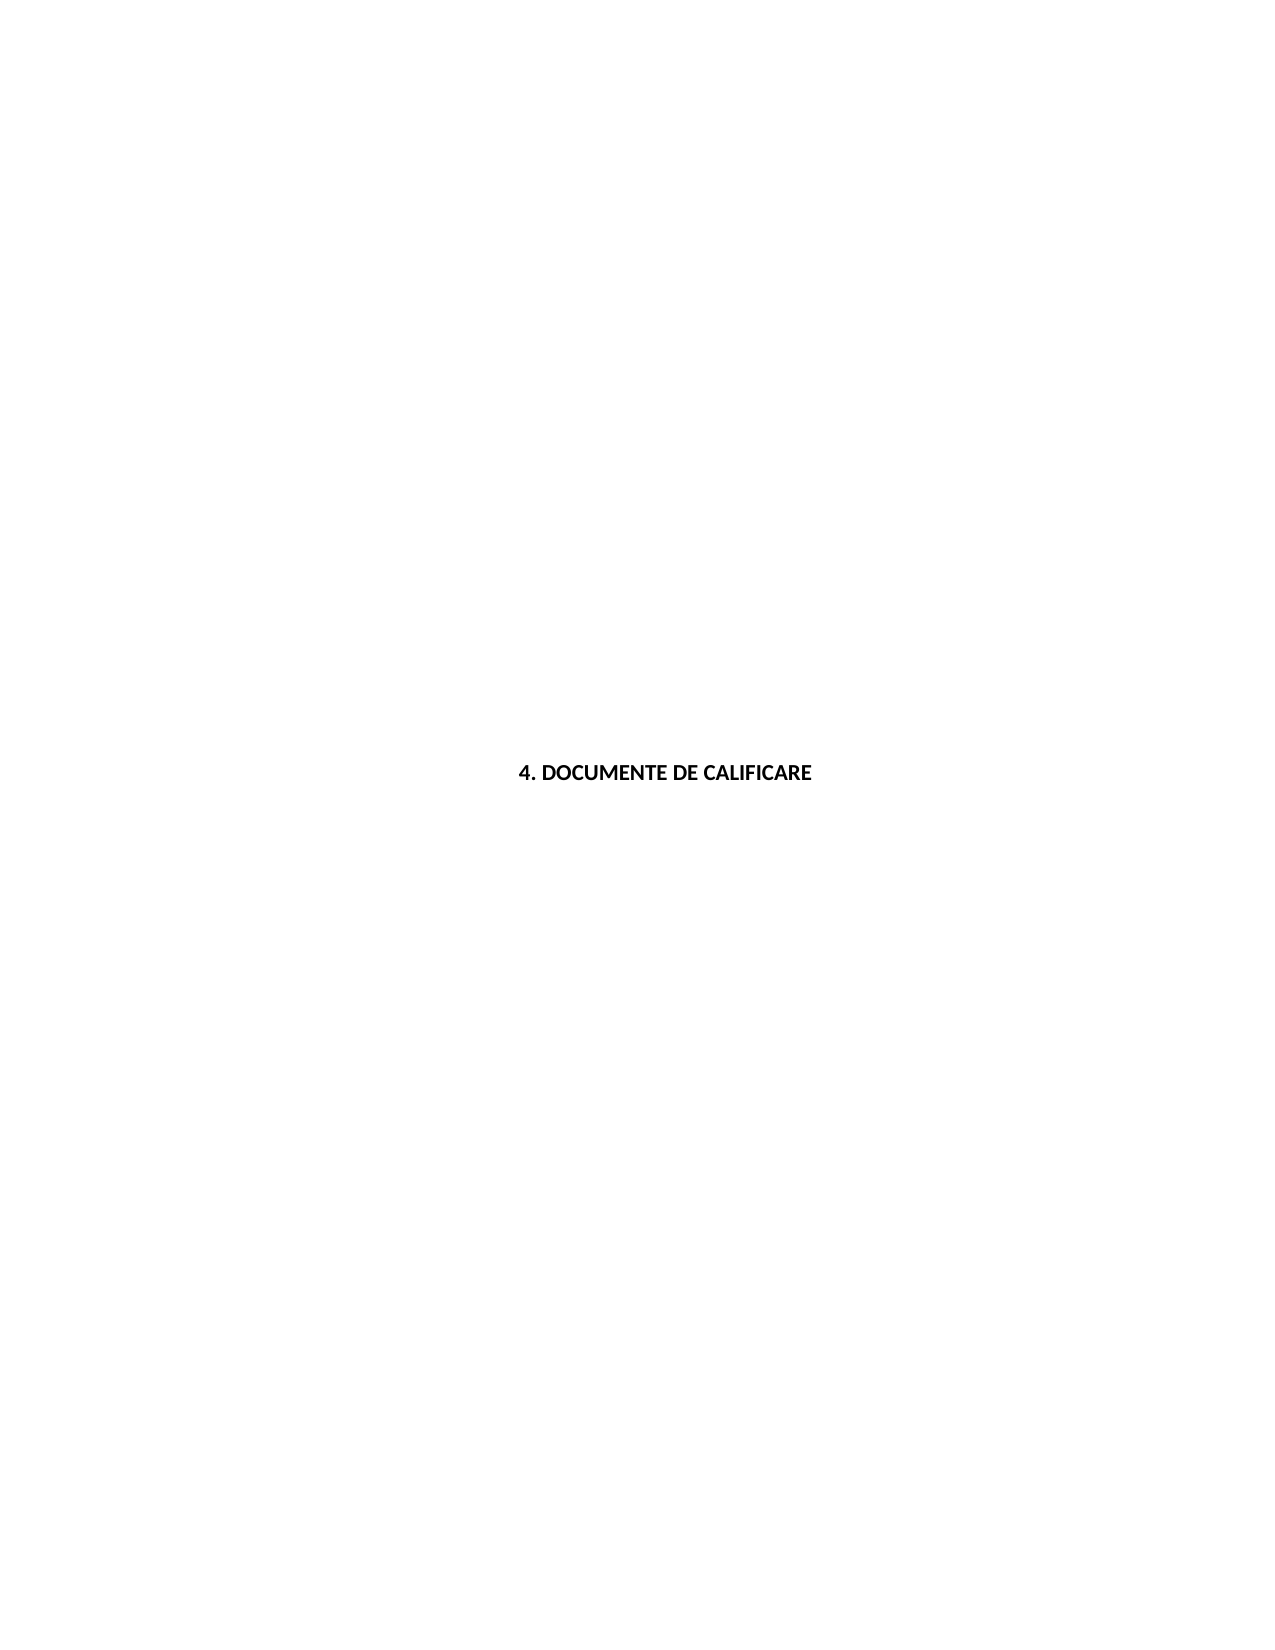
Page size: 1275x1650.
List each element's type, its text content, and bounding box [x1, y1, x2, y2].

text 4. DOCUMENTE DE CALIFICARE [118, 758, 1212, 786]
